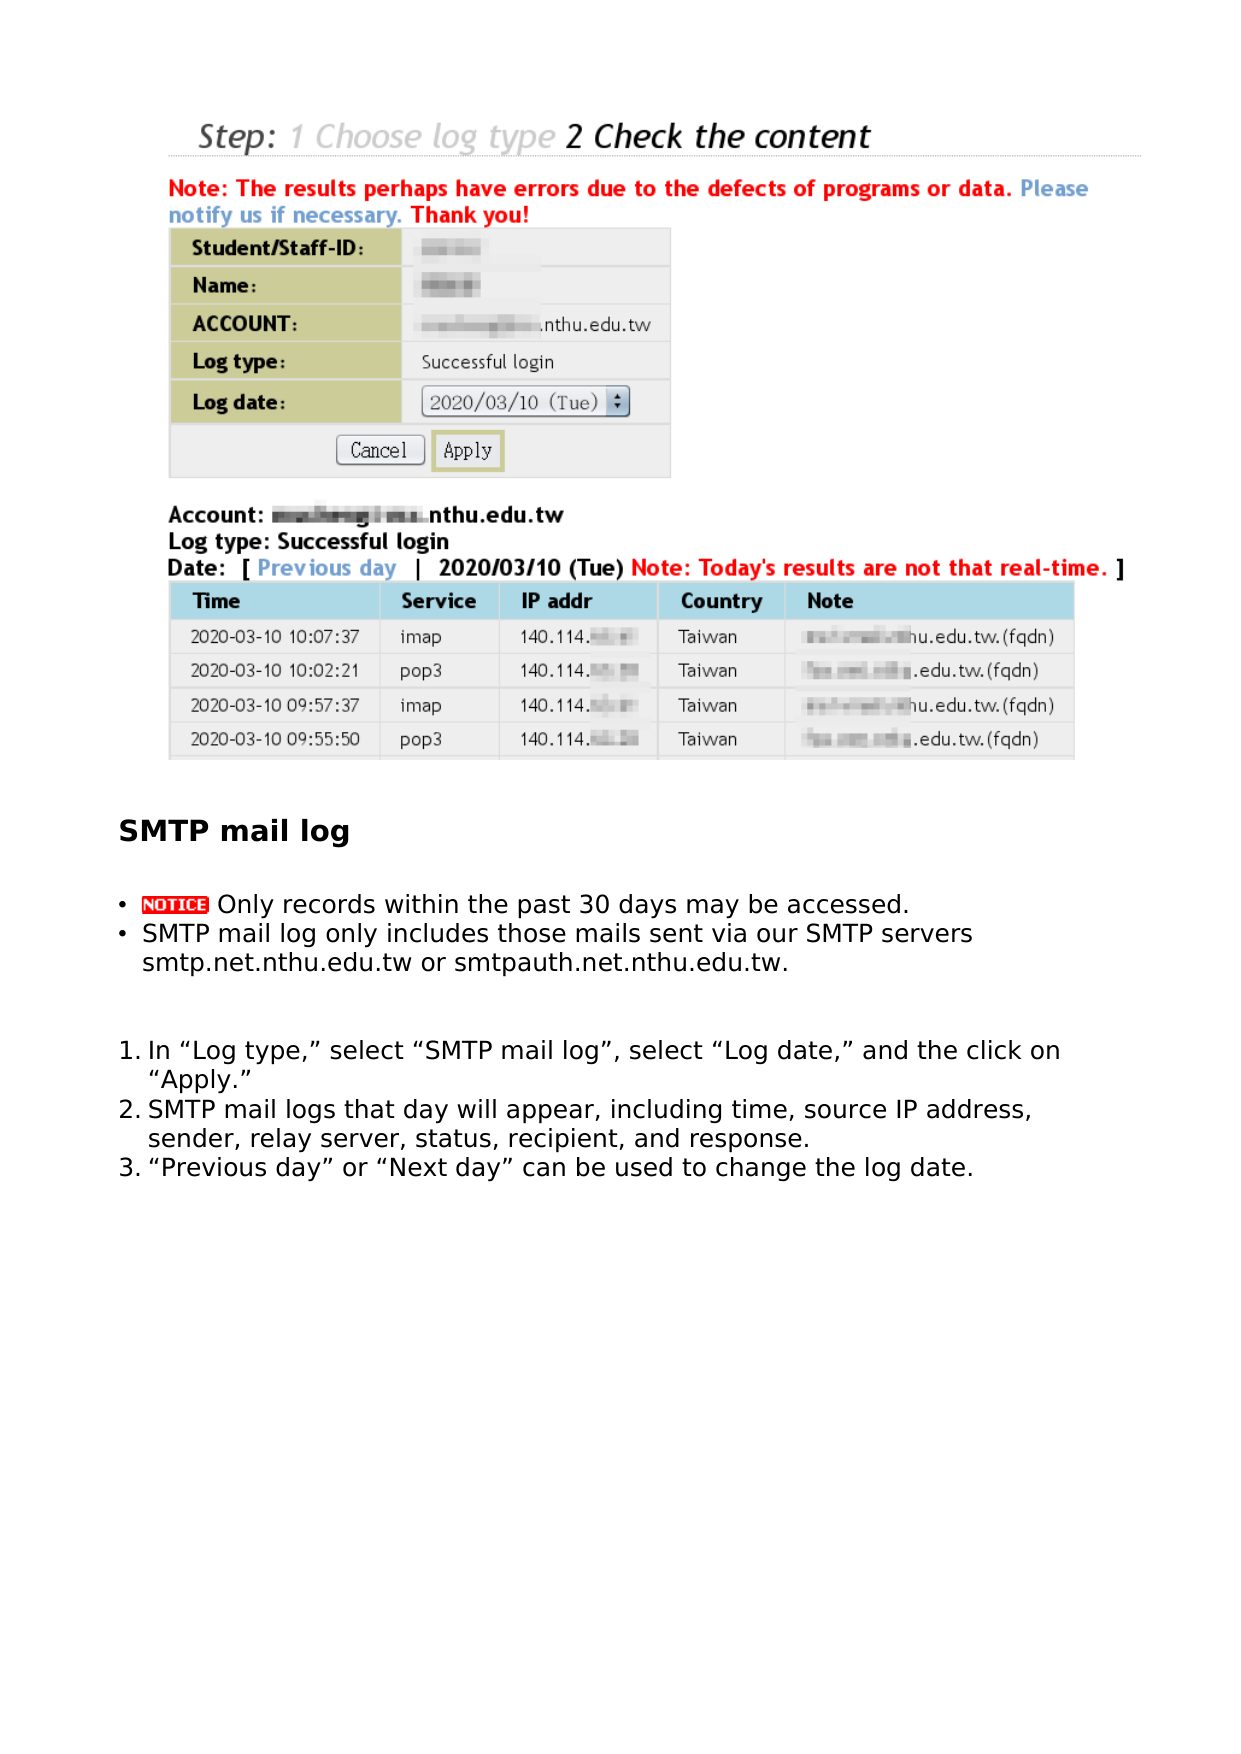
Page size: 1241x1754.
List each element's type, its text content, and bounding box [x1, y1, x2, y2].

subtitle SMTP mail log [118, 814, 1122, 848]
list SMTP mail log only includes those mails sent via our SMTP servers smtp.net.nthu.edu.tw or smtpauth.net.nthu.edu.tw. [118, 919, 1122, 978]
list Only records within the past 30 days may be accessed. [118, 890, 1122, 919]
list SMTP mail logs that day will appear, including time, source IP address, sender, relay server, status, recipient, and response. [118, 1095, 1122, 1153]
picture [147, 118, 1152, 760]
list [118, 118, 147, 760]
picture [141, 896, 209, 914]
list In “Log type,” select “SMTP mail log”, select “Log date,” and the click on “Apply.” [118, 1037, 1122, 1095]
list “Previous day” or “Next day” can be used to change the log date. [118, 1153, 1122, 1182]
